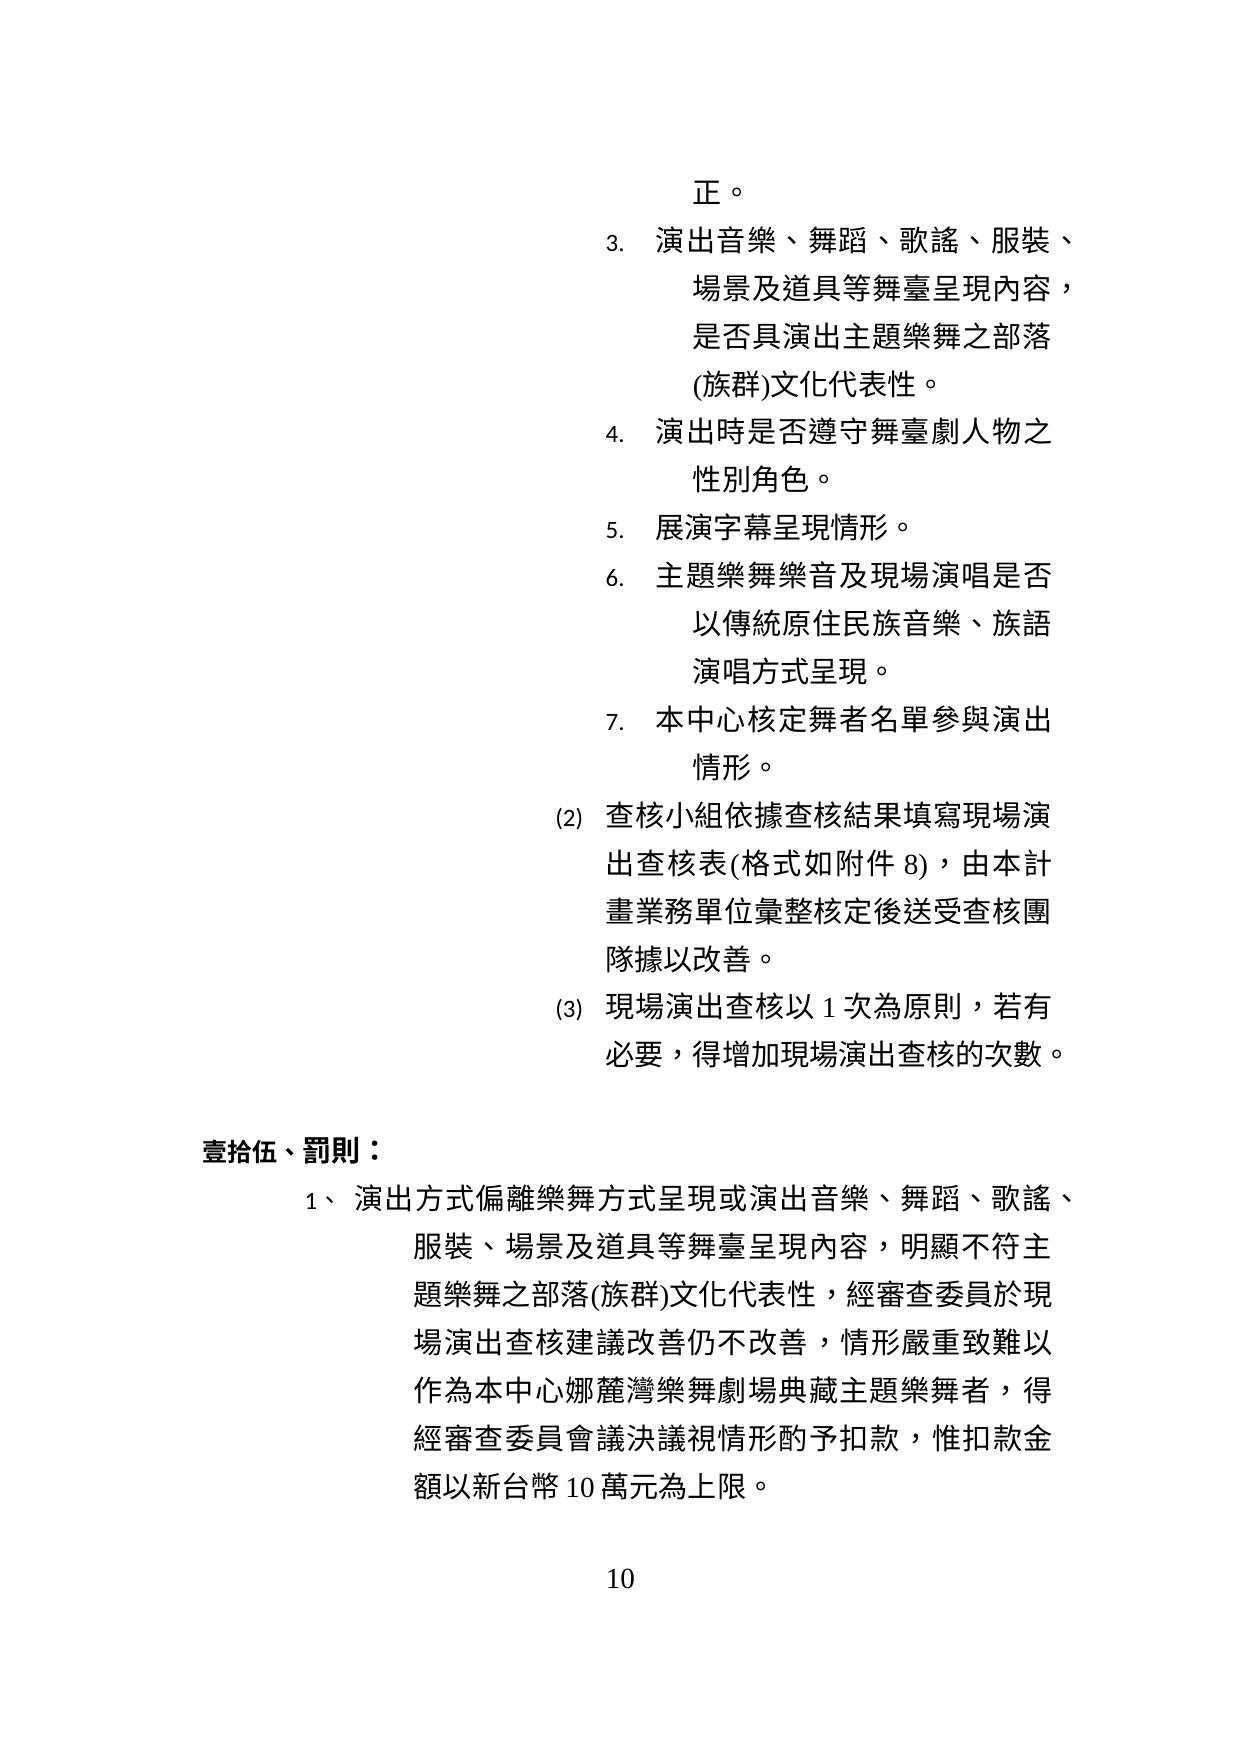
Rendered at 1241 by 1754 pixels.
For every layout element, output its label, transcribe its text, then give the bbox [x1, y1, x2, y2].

list 本中心核定舞者名單參與演出情形。 [605, 692, 1053, 788]
list 罰則： [202, 1123, 1053, 1171]
list 演出方式偏離樂舞方式呈現或演出音樂、舞蹈、歌謠、服裝、場景及道具等舞臺呈現內容，明顯不符主題樂舞之部落(族群)文化代表性，經審查委員於現場演出查核建議改善仍不改善，情形嚴重致難以作為本中心娜麓灣樂舞劇場典藏主題樂舞者，得經審查委員會議決議視情形酌予扣款，惟扣款金額以新台幣10萬元為上限。 [304, 1171, 1053, 1507]
list 演出音樂、舞蹈、歌謠、服裝、場景及道具等舞臺呈現內容，是否具演出主題樂舞之部落(族群)文化代表性。 [605, 213, 1053, 404]
list 展演字幕呈現情形。 [605, 500, 1053, 548]
list 演出時是否遵守舞臺劇人物之性別角色。 [605, 404, 1053, 500]
list 現場演出查核以1次為原則，若有必要，得增加現場演出查核的次數。 [555, 979, 1053, 1075]
list 是否依據審查委員意見辦理修正。 [605, 165, 1053, 213]
list 查核小組依據查核結果填寫現場演出查核表(格式如附件8)，由本計畫業務單位彙整核定後送受查核團隊據以改善。 [555, 788, 1053, 979]
list 主題樂舞樂音及現場演唱是否以傳統原住民族音樂、族語演唱方式呈現。 [605, 548, 1053, 692]
